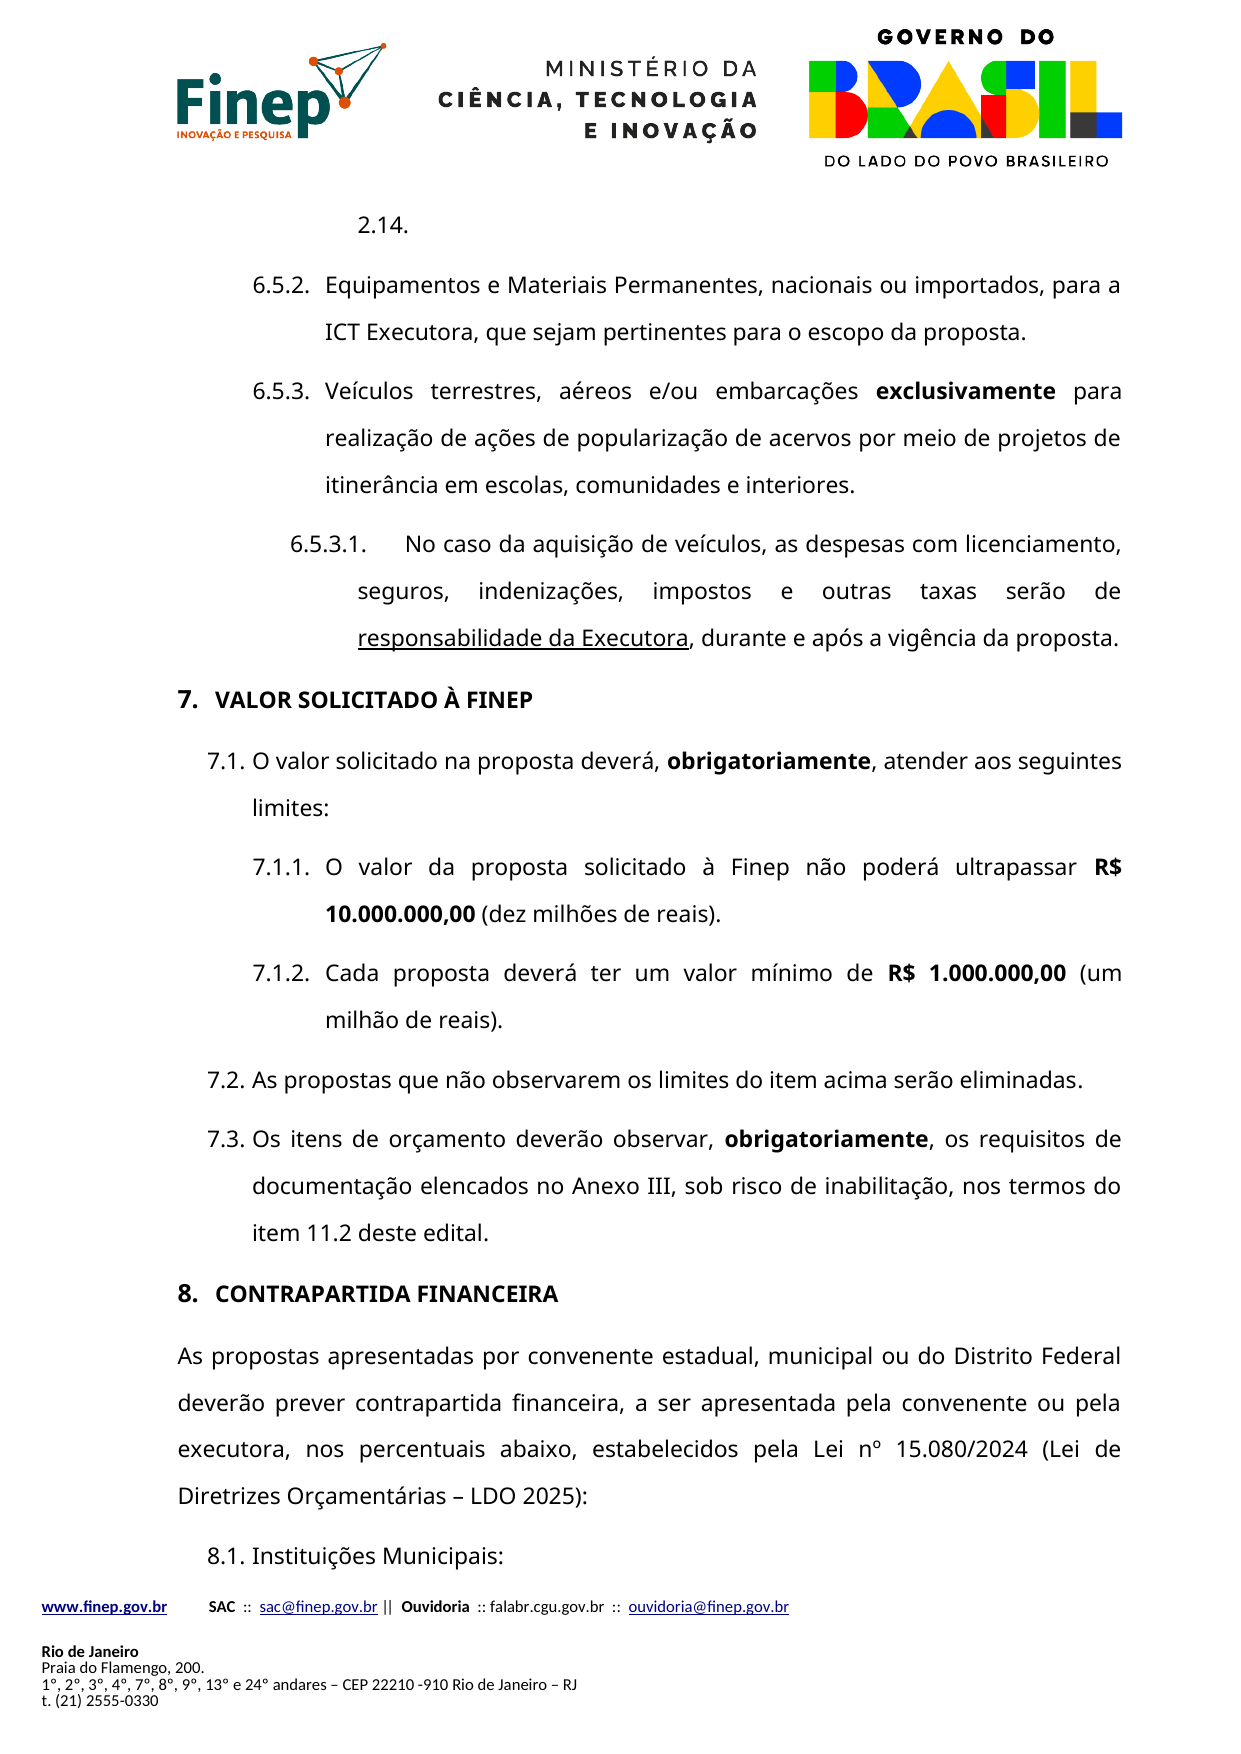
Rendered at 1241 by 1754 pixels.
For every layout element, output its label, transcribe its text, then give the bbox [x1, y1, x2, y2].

list No caso da aquisição de veículos, as despesas com licenciamento, seguros, indenizações, impostos e outras taxas serão de responsabilidade da Executora, durante e após a vigência da proposta. [290, 528, 1122, 653]
list As propostas que não observarem os limites do item acima serão eliminadas. [207, 1064, 1122, 1095]
list Equipamentos e Materiais Permanentes, nacionais ou importados, para a ICT Executora, que sejam pertinentes para o escopo da proposta. [252, 269, 1122, 347]
list CONTRAPARTIDA FINANCEIRA [177, 1276, 1122, 1310]
list Cada proposta deverá ter um valor mínimo de R$ 1.000.000,00 (um milhão de reais). [252, 957, 1122, 1036]
list O valor da proposta solicitado à Finep não poderá ultrapassar R$ 10.000.000,00 (dez milhões de reais). [252, 851, 1122, 929]
list O valor solicitado na proposta deverá, obrigatoriamente, atender aos seguintes limites: [207, 745, 1122, 823]
list Instituições Municipais: [207, 1540, 1122, 1571]
list Veículos terrestres, aéreos e/ou embarcações exclusivamente para realização de ações de popularização de acervos por meio de projetos de itinerância em escolas, comunidades e interiores. [252, 375, 1122, 500]
list VALOR SOLICITADO À FINEP [177, 681, 1122, 715]
text As propostas apresentadas por convenente estadual, municipal ou do Distrito Federal deverão prever contrapartida financeira, a ser apresentada pela convenente ou pela executora, nos percentuais abaixo, estabelecidos pela Lei nº 15.080/2024 (Lei de Diretrizes Orçamentárias – LDO 2025): [177, 1340, 1122, 1512]
list Os itens de orçamento deverão observar, obrigatoriamente, os requisitos de documentação elencados no Anexo III, sob risco de inabilitação, nos termos do item 11.2 deste edital. [207, 1123, 1122, 1248]
list 2.14. [290, 209, 1122, 241]
